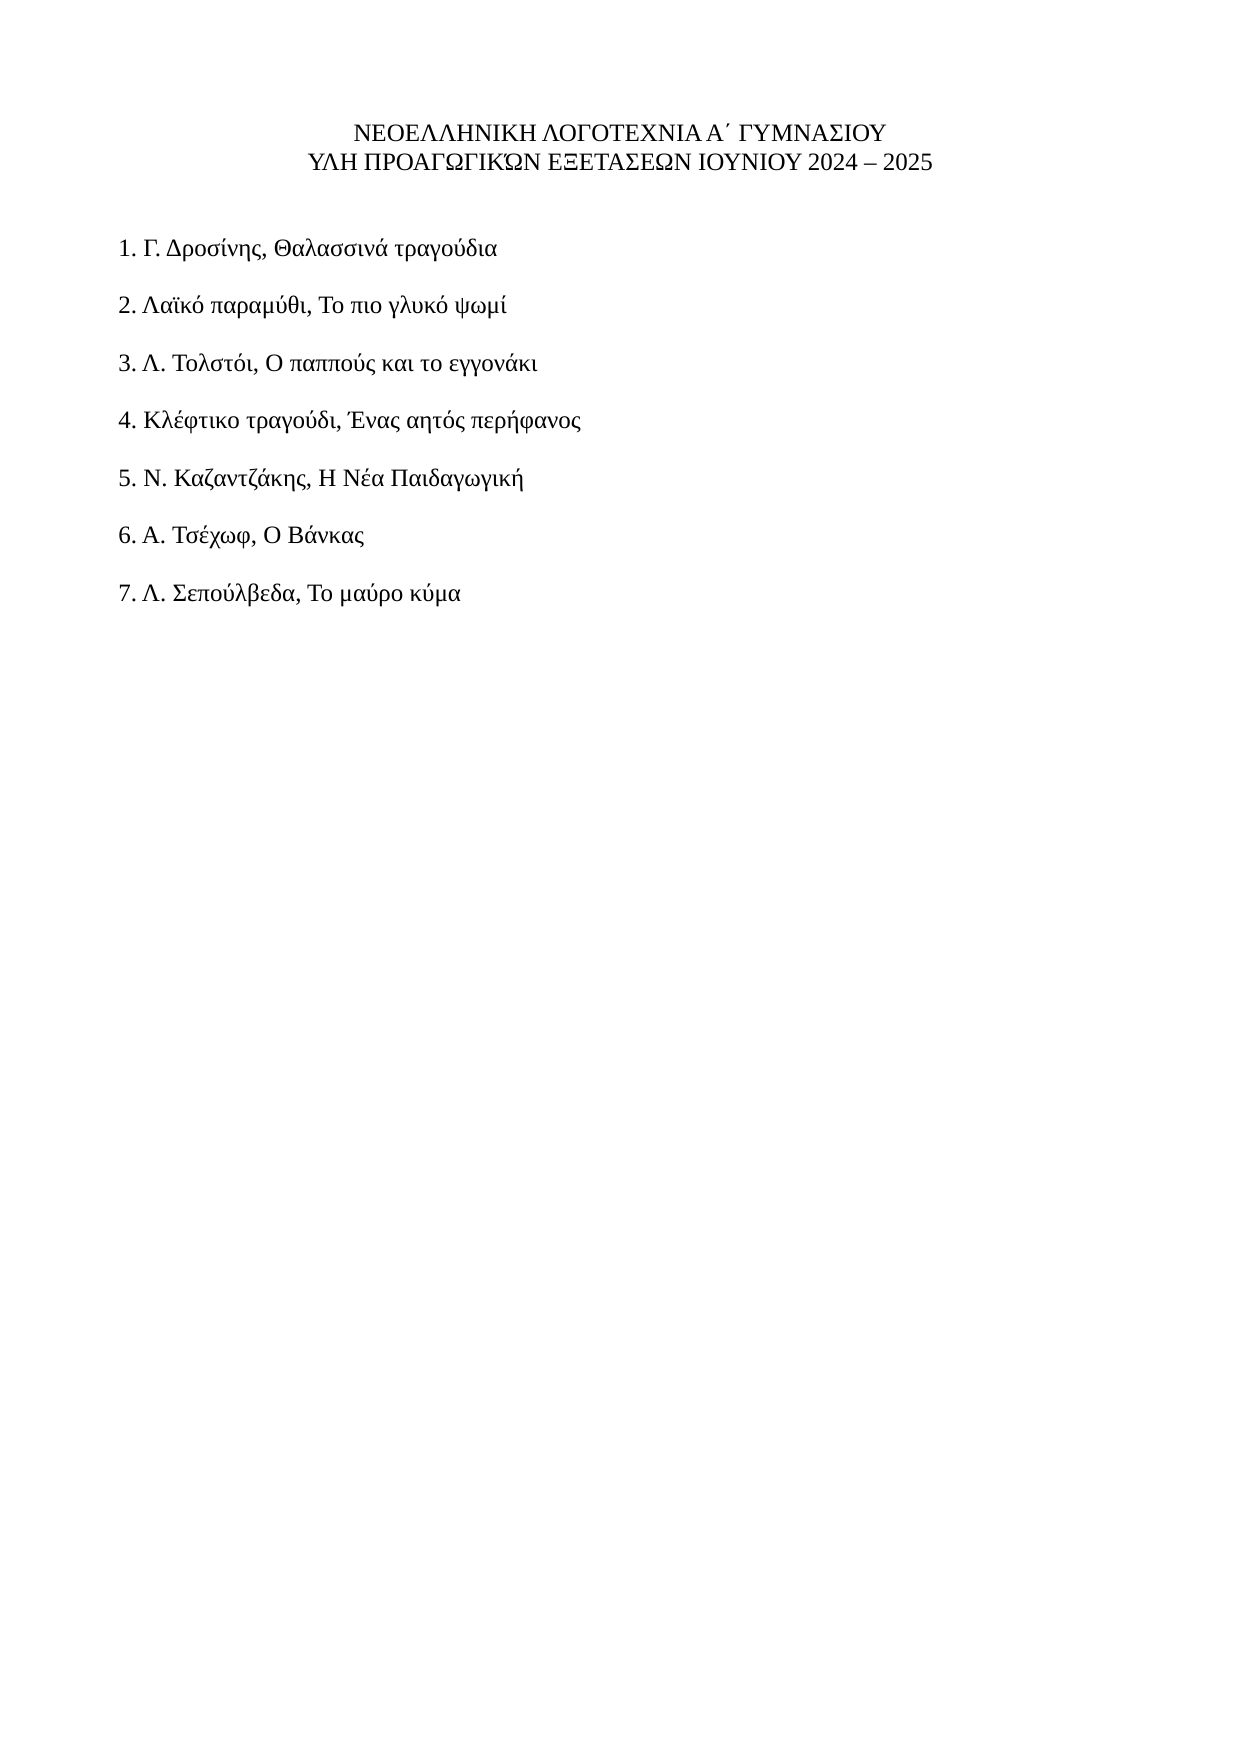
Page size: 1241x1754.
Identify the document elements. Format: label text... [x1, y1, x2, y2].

text 1. Γ. Δροσίνης, Θαλασσινά τραγούδια [118, 233, 1122, 262]
text ΥΛΗ ΠΡΟΑΓΩΓΙΚΏΝ ΕΞΕΤΑΣΕΩΝ ΙΟΥΝΙΟΥ 2024 – 2025 [118, 147, 1122, 176]
text 2. Λαϊκό παραμύθι, Το πιο γλυκό ψωμί [118, 291, 1122, 319]
text 7. Λ. Σεπούλβεδα, Το μαύρο κύμα [118, 578, 1122, 607]
text 4. Κλέφτικο τραγούδι, Ένας αητός περήφανος [118, 406, 1122, 434]
text 3. Λ. Τολστόι, Ο παππούς και το εγγονάκι [118, 348, 1122, 377]
text 5. Ν. Καζαντζάκης, Η Νέα Παιδαγωγική [118, 463, 1122, 492]
text 6. Α. Τσέχωφ, Ο Βάνκας [118, 521, 1122, 549]
text ΝΕΟΕΛΛΗΝΙΚΗ ΛΟΓΟΤΕΧΝΙΑ Α΄ ΓΥΜΝΑΣΙΟΥ [118, 118, 1122, 147]
